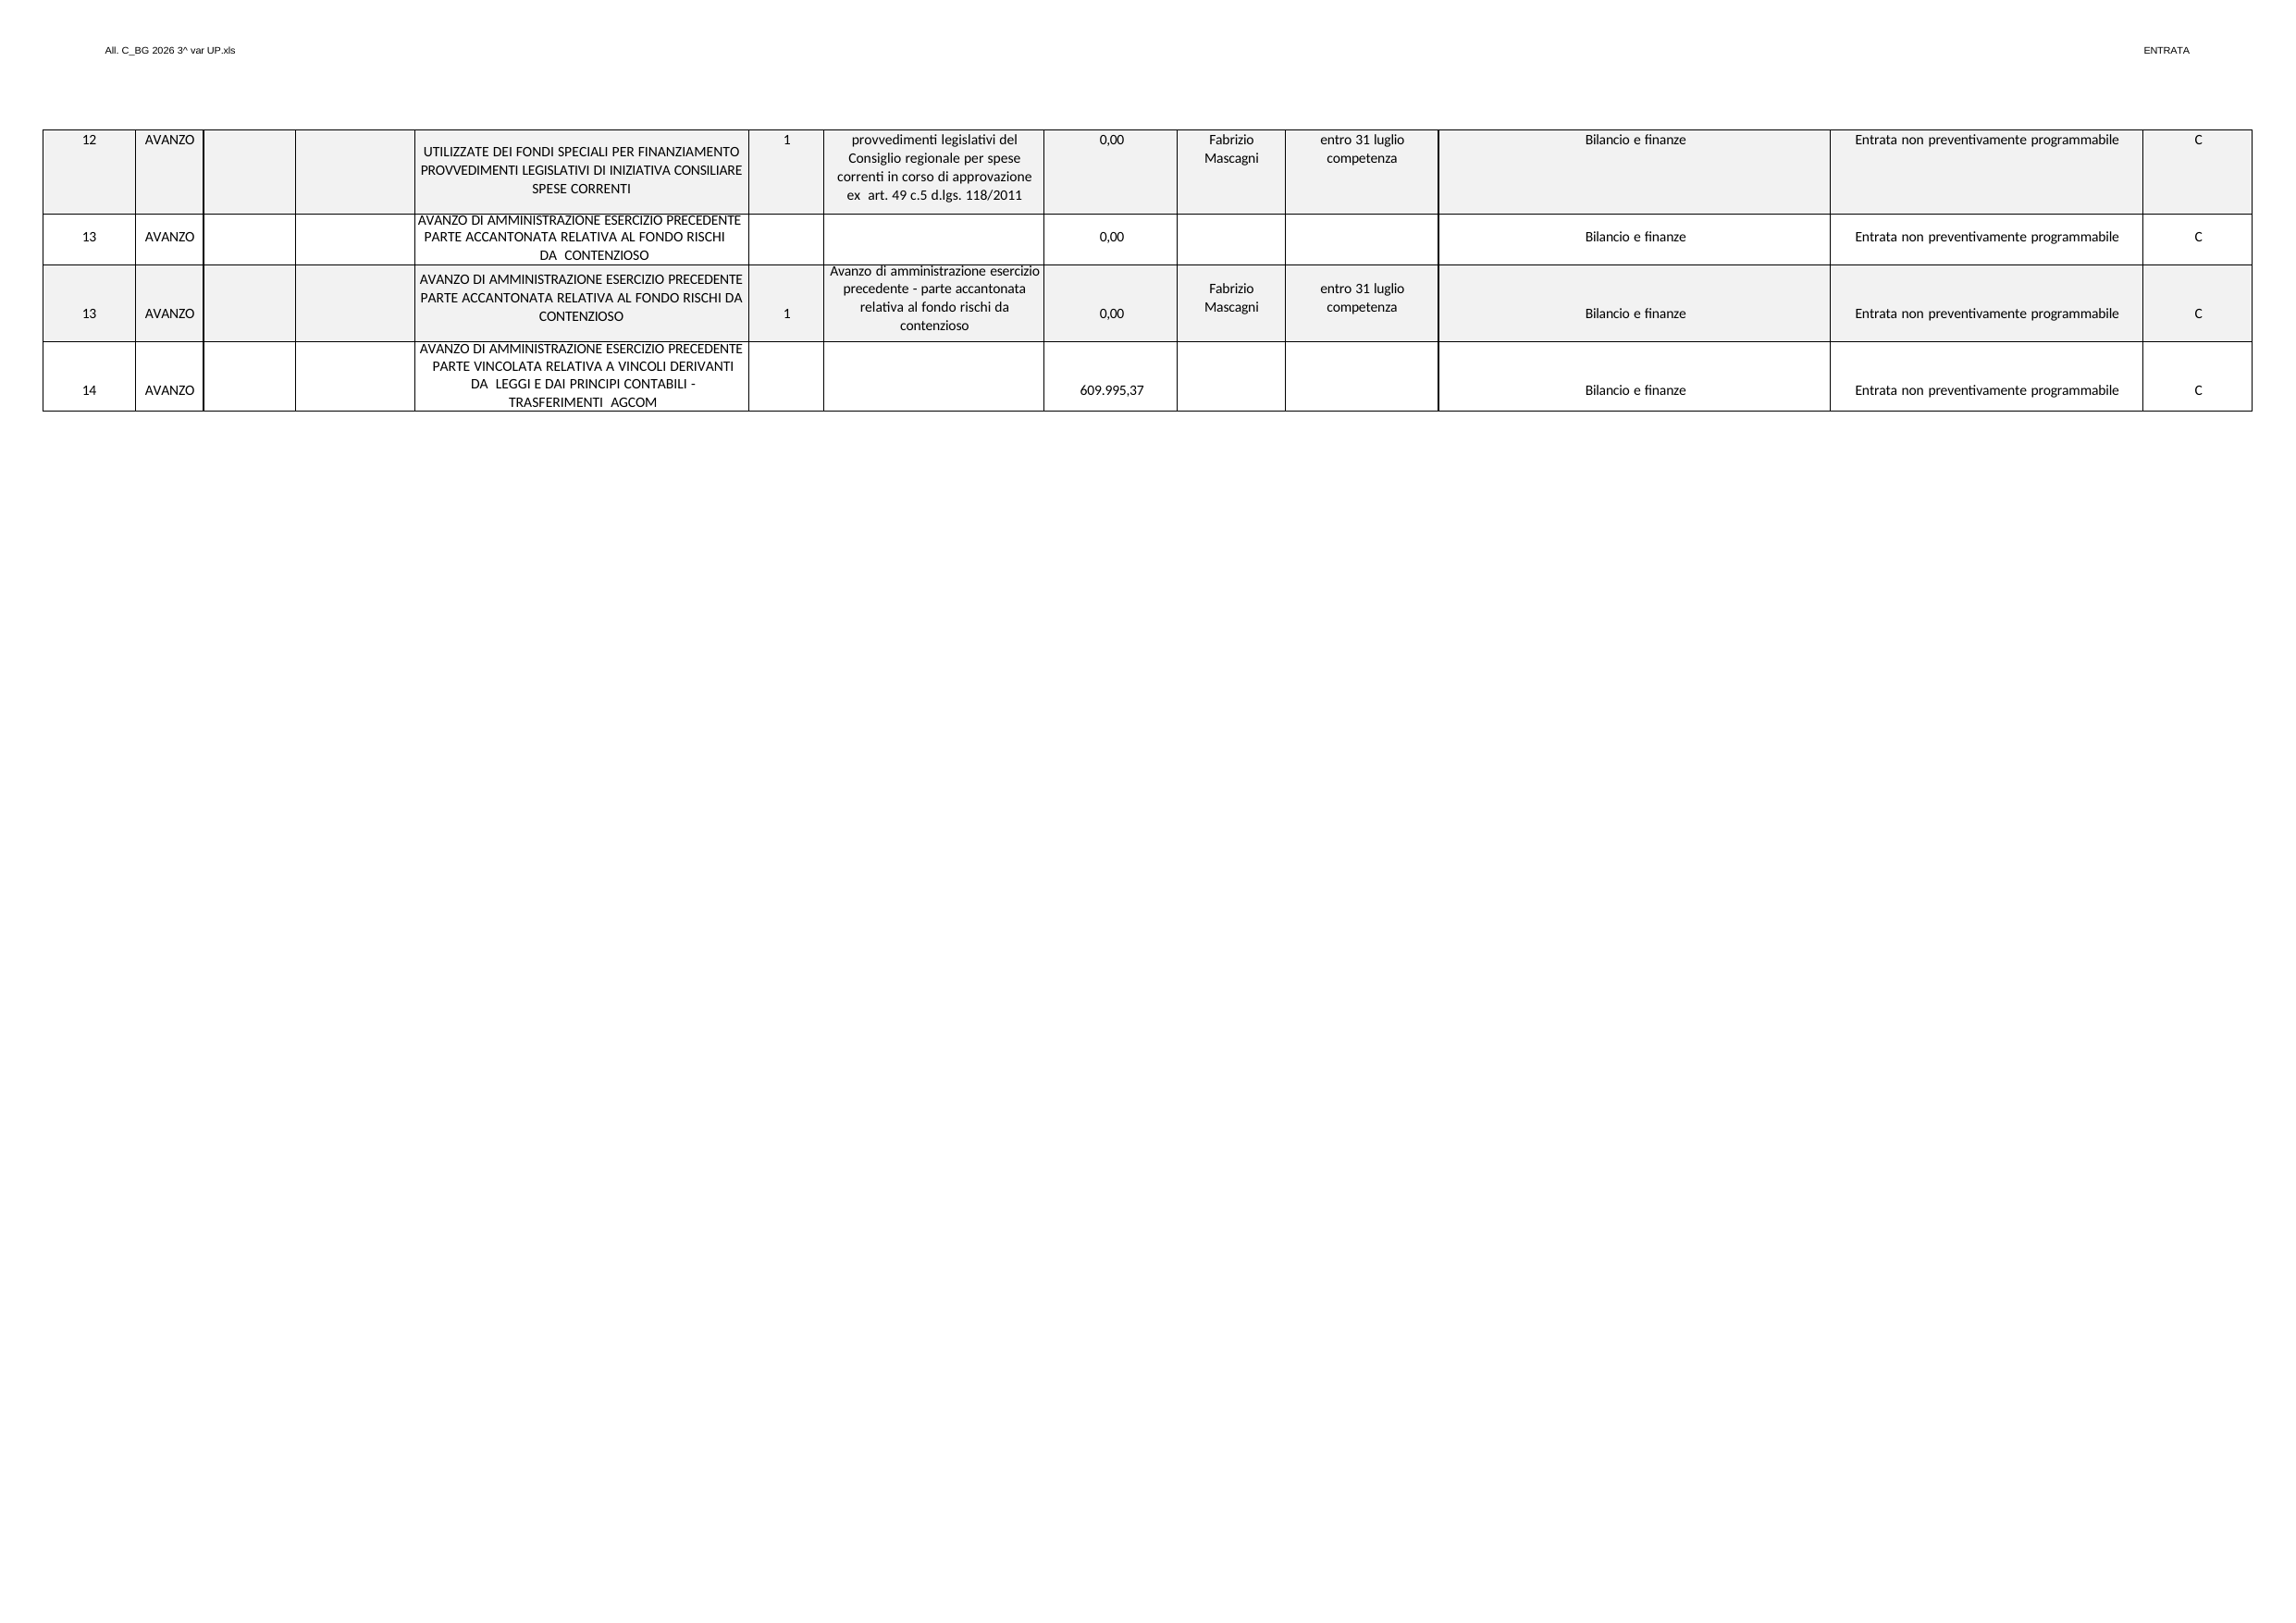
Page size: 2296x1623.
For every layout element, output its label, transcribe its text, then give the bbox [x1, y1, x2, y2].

table_cell 1 [749, 130, 823, 214]
table_cell [204, 265, 295, 341]
table_cell C [2143, 215, 2252, 264]
table_cell [296, 215, 414, 264]
table_cell Bilancio e finanze [1439, 215, 1830, 264]
table_cell AVANZO DI AMMINISTRAZIONE ESERCIZIO PRECEDENTE PARTE ACCANTONATA RELATIVA AL FONDO RISCHI DA CONTENZIOSO [415, 215, 748, 264]
table_cell Entrata non preventivamente programmabile [1831, 215, 2142, 264]
table_cell C [2143, 265, 2252, 341]
table_cell Entrata non preventivamente programmabile [1831, 342, 2142, 411]
table_cell [204, 130, 295, 214]
table_cell C [2143, 342, 2252, 411]
table_cell [1286, 342, 1438, 411]
table_cell [749, 215, 823, 264]
table_cell 0,00 [1044, 265, 1177, 341]
table_cell Bilancio e finanze [1439, 342, 1830, 411]
table_cell 0,00 [1044, 130, 1177, 214]
table_cell Fabrizio Mascagni [1178, 130, 1285, 214]
table_cell 13 [43, 265, 135, 341]
table_cell Entrata non preventivamente programmabile [1831, 130, 2142, 214]
table_cell 0,00 [1044, 215, 1177, 264]
table_cell [824, 215, 1043, 264]
table_cell Bilancio e finanze [1439, 130, 1830, 214]
table_cell [296, 130, 414, 214]
table_cell AVANZO [136, 342, 203, 411]
table_cell [204, 342, 295, 411]
table_cell 12 [43, 130, 135, 214]
table_cell AVANZO DI AMMINISTRAZIONE ESERCIZIO PRECEDENTE PARTE VINCOLATA RELATIVA A VINCOLI DERIVANTI DA LEGGI E DAI PRINCIPI CONTABILI - TRASFERIMENTI AGCOM [415, 342, 748, 411]
table_cell AVANZO [136, 215, 203, 264]
table_cell [824, 342, 1043, 411]
table_cell entro 31 luglio competenza [1286, 130, 1438, 214]
table_cell 609.995,37 [1044, 342, 1177, 411]
table_cell Fabrizio Mascagni [1178, 265, 1285, 341]
table_cell Avanzo di amministrazione esercizio precedente - parte accantonata relativa al fondo rischi da contenzioso [824, 265, 1043, 341]
table_cell [204, 215, 295, 264]
table_cell AVANZO DI AMMINISTRAZIONE ESERCIZIO PRECEDENTE PARTE ACCANTONATA RELATIVA AL FONDO RISCHI DA CONTENZIOSO [415, 265, 748, 341]
table_cell Bilancio e finanze [1439, 265, 1830, 341]
table_cell 14 [43, 342, 135, 411]
table_cell AVANZO [136, 265, 203, 341]
table_cell [296, 265, 414, 341]
table_cell UTILIZZATE DEI FONDI SPECIALI PER FINANZIAMENTO PROVVEDIMENTI LEGISLATIVI DI INIZIATIVA CONSILIARE SPESE CORRENTI [415, 130, 748, 214]
table_cell [749, 342, 823, 411]
table_cell provvedimenti legislativi del Consiglio regionale per spese correnti in corso di approvazione ex art. 49 c.5 d.lgs. 118/2011 [824, 130, 1043, 214]
table_cell AVANZO [136, 130, 203, 214]
table_cell 1 [749, 265, 823, 341]
table_cell [1178, 342, 1285, 411]
table_cell [296, 342, 414, 411]
table_cell [1286, 215, 1438, 264]
table_cell entro 31 luglio competenza [1286, 265, 1438, 341]
table_cell C [2143, 130, 2252, 214]
table_cell Entrata non preventivamente programmabile [1831, 265, 2142, 341]
table_cell [1178, 215, 1285, 264]
table_cell 13 [43, 215, 135, 264]
